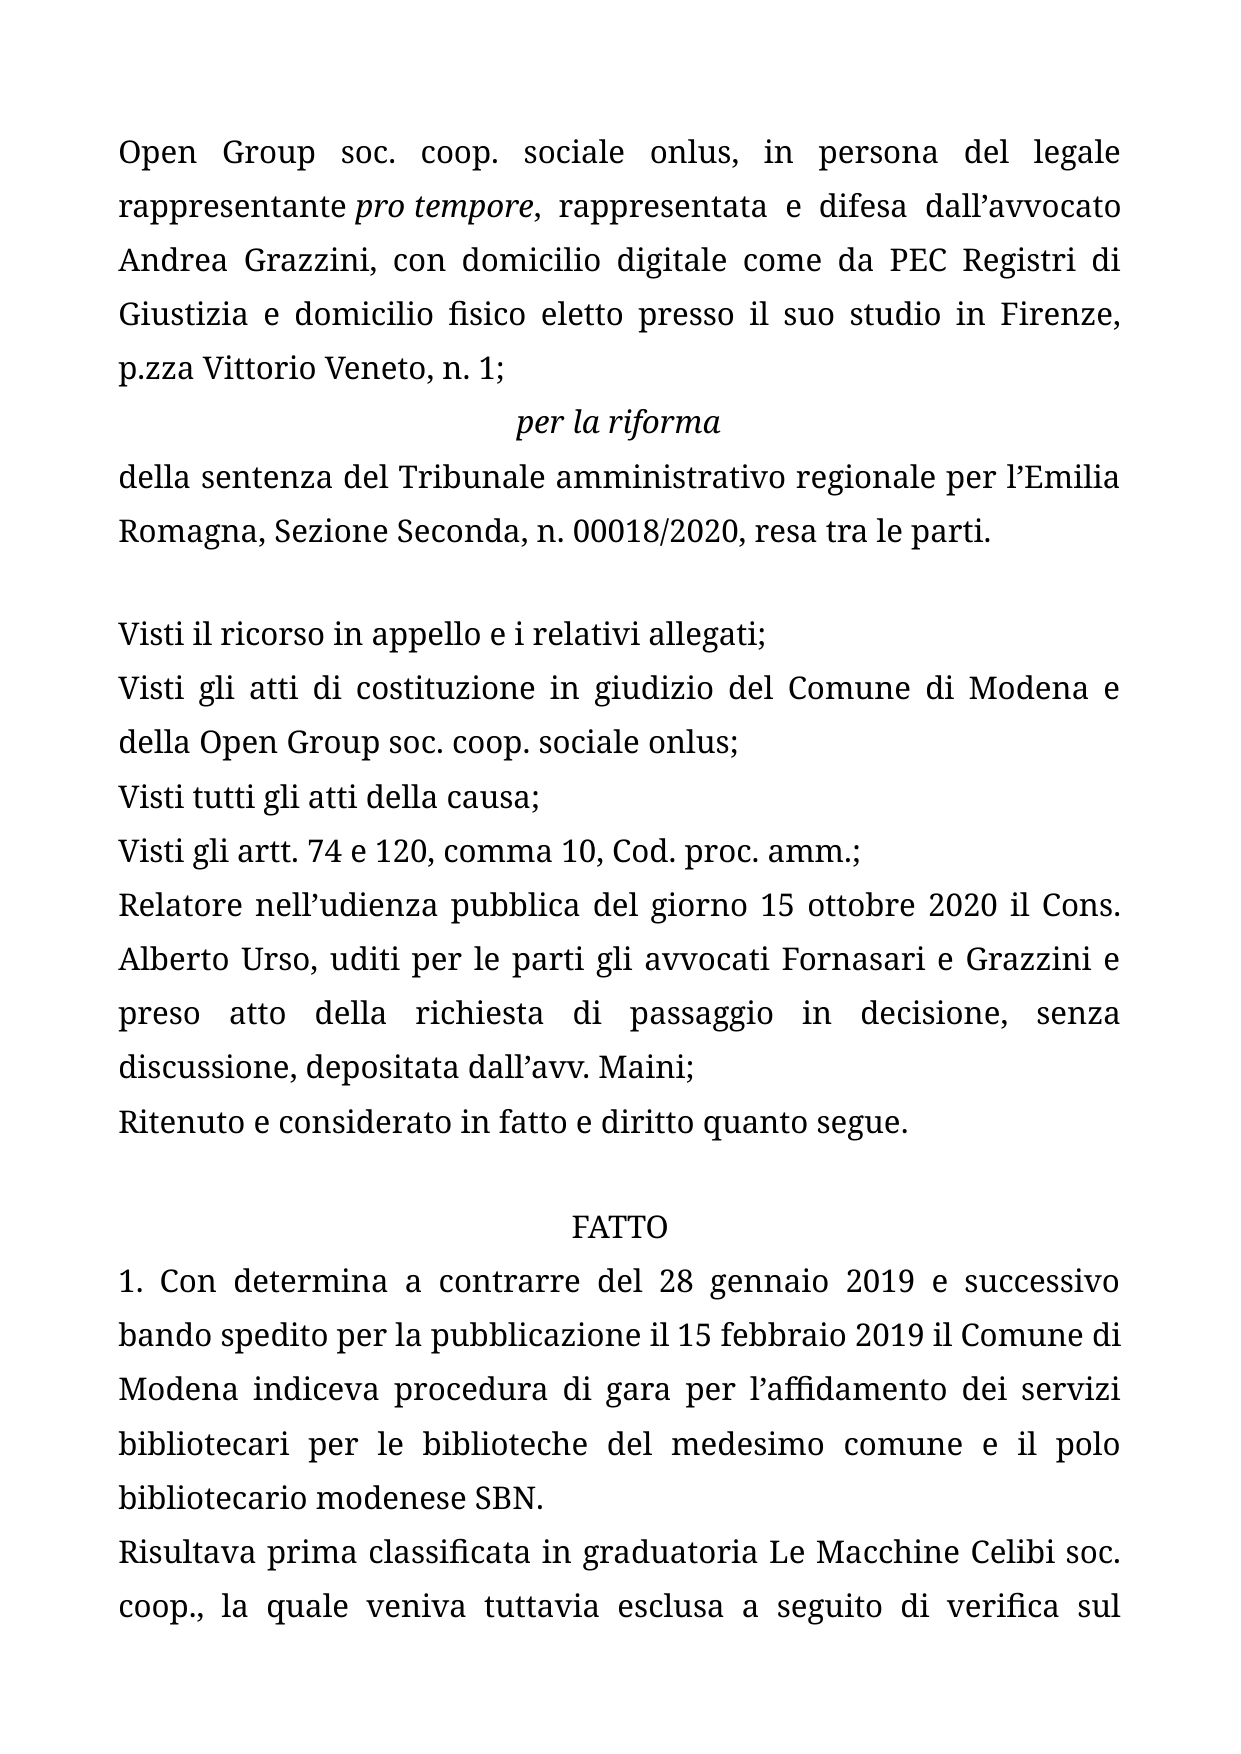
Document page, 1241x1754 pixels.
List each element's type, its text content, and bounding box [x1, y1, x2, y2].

text Relatore nell’udienza pubblica del giorno 15 ottobre 2020 il Cons. Alberto Urso, uditi per le parti gli avvocati Fornasari e Grazzini e preso atto della richiesta di passaggio in decisione, senza discussione, depositata dall’avv. Maini; [118, 871, 1122, 1088]
text Ritenuto e considerato in fatto e diritto quanto segue. [118, 1088, 1122, 1142]
text della sentenza del Tribunale amministrativo regionale per l’Emilia Romagna, Sezione Seconda, n. 00018/2020, resa tra le parti. [118, 443, 1122, 551]
text Open Group soc. coop. sociale onlus, in persona del legale rappresentante pro tempore, rappresentata e difesa dall’avvocato Andrea Grazzini, con domicilio digitale come da PEC Registri di Giustizia e domicilio fisico eletto presso il suo studio in Firenze, p.zza Vittorio Veneto, n. 1; [118, 118, 1122, 389]
text Visti il ricorso in appello e i relativi allegati; [118, 601, 1122, 655]
text per la riforma [118, 389, 1122, 443]
text 1. Con determina a contrarre del 28 gennaio 2019 e successivo bando spedito per la pubblicazione il 15 febbraio 2019 il Comune di Modena indiceva procedura di gara per l’affidamento dei servizi bibliotecari per le biblioteche del medesimo comune e il polo bibliotecario modenese SBN. [118, 1247, 1122, 1518]
text Visti gli artt. 74 e 120, comma 10, Cod. proc. amm.; [118, 817, 1122, 871]
text Visti gli atti di costituzione in giudizio del Comune di Modena e della Open Group soc. coop. sociale onlus; [118, 655, 1122, 763]
text FATTO [118, 1191, 1122, 1247]
text Risultava prima classificata in graduatoria Le Macchine Celibi soc. coop., la quale veniva tuttavia esclusa a seguito di verifica sul [118, 1518, 1122, 1627]
text Visti tutti gli atti della causa; [118, 763, 1122, 817]
